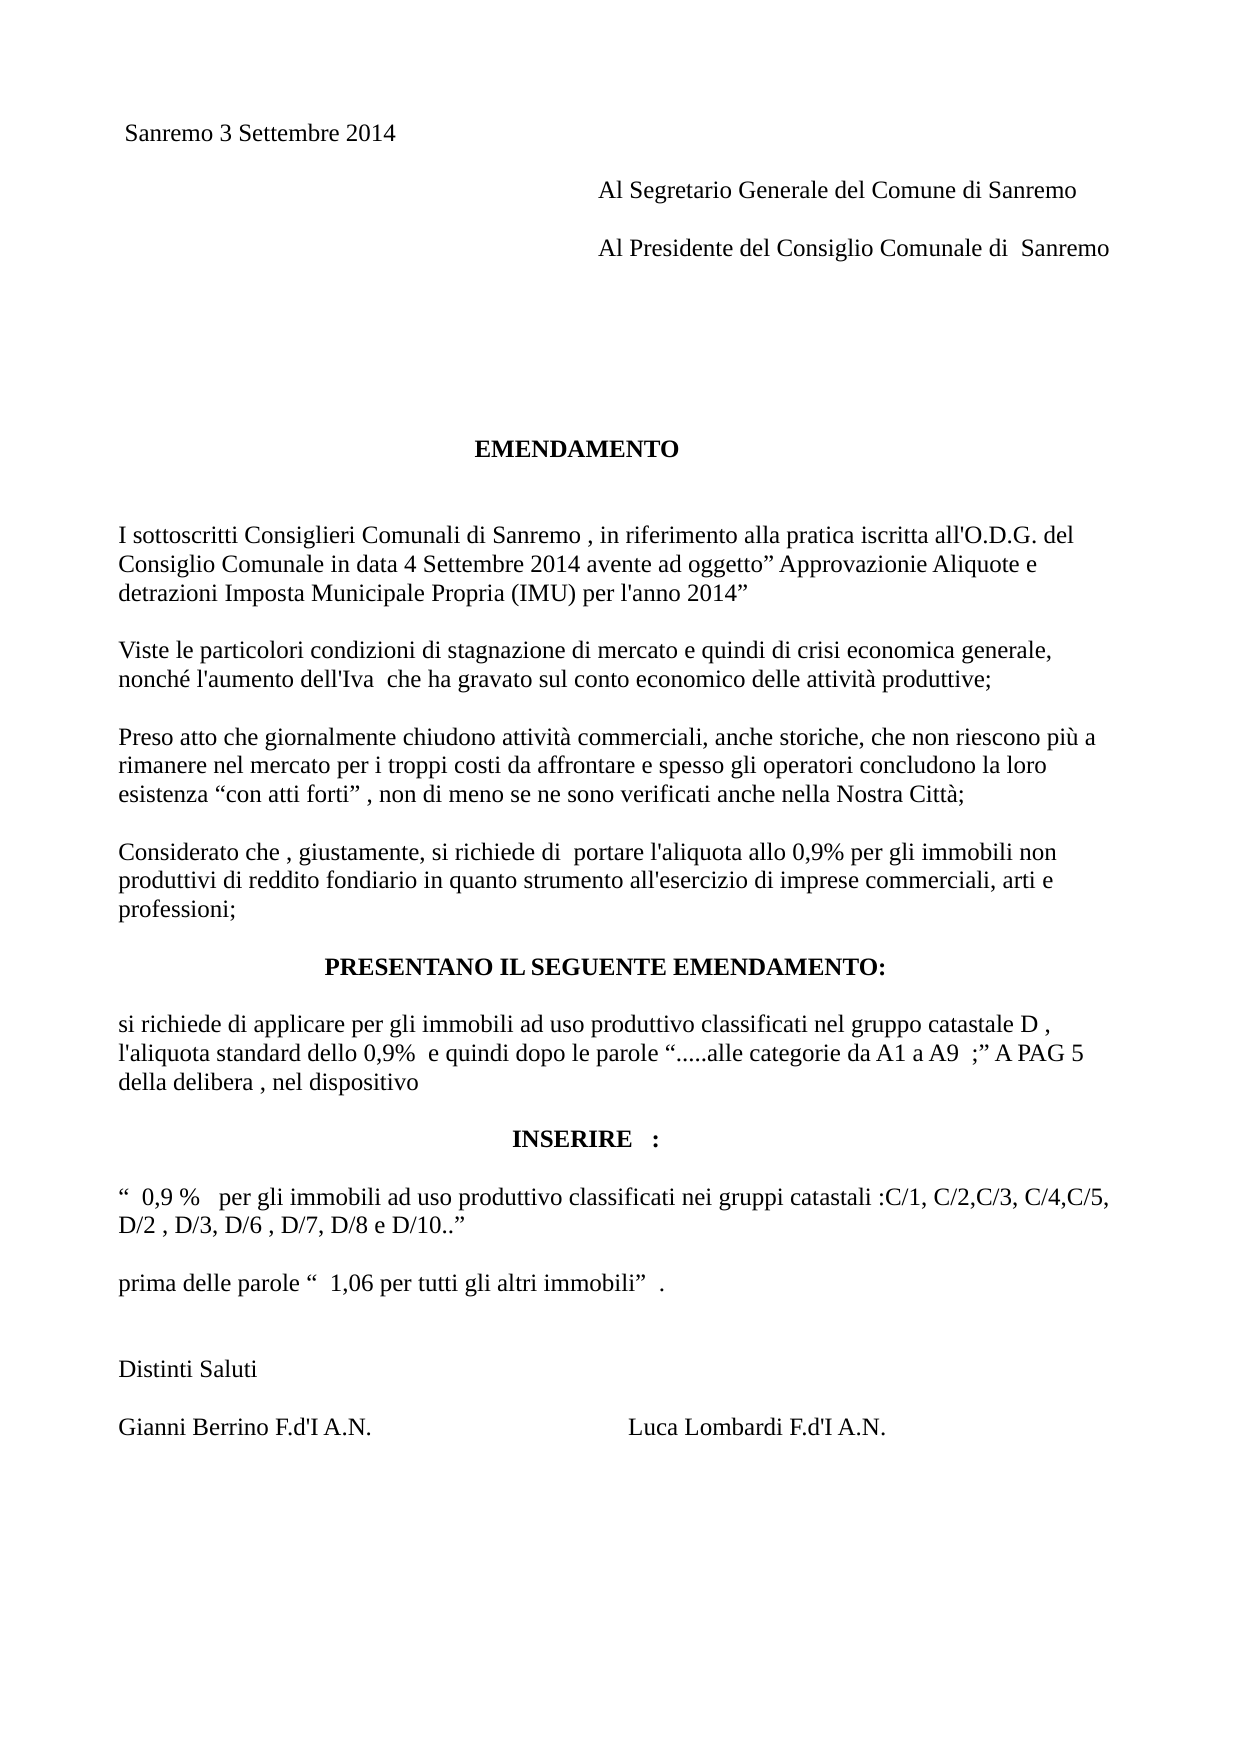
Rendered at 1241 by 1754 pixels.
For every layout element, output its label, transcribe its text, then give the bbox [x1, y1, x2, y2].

text I sottoscritti Consiglieri Comunali di Sanremo , in riferimento alla pratica iscritta all'O.D.G. del Consiglio Comunale in data 4 Settembre 2014 avente ad oggetto” Approvazionie Aliquote e detrazioni Imposta Municipale Propria (IMU) per l'anno 2014” [118, 521, 1122, 607]
text Distinti Saluti [118, 1354, 1122, 1383]
text EMENDAMENTO [118, 434, 1122, 463]
text Al Presidente del Consiglio Comunale di Sanremo [118, 233, 1122, 262]
text Preso atto che giornalmente chiudono attività commerciali, anche storiche, che non riescono più a rimanere nel mercato per i troppi costi da affrontare e spesso gli operatori concludono la loro esistenza “con atti forti” , non di meno se ne sono verificati anche nella Nostra Città; [118, 722, 1122, 808]
text prima delle parole “ 1,06 per tutti gli altri immobili” . [118, 1268, 1122, 1297]
text INSERIRE : [118, 1124, 1122, 1153]
text si richiede di applicare per gli immobili ad uso produttivo classificati nel gruppo catastale D , l'aliquota standard dello 0,9% e quindi dopo le parole “.....alle categorie da A1 a A9 ;” A PAG 5 della delibera , nel dispositivo [118, 1009, 1122, 1096]
text Gianni Berrino F.d'I A.N. Luca Lombardi F.d'I A.N. [118, 1412, 1122, 1441]
text Viste le particolori condizioni di stagnazione di mercato e quindi di crisi economica generale, nonché l'aumento dell'Iva che ha gravato sul conto economico delle attività produttive; [118, 636, 1122, 693]
text Al Segretario Generale del Comune di Sanremo [118, 176, 1122, 204]
text “ 0,9 % per gli immobili ad uso produttivo classificati nei gruppi catastali :C/1, C/2,C/3, C/4,C/5, D/2 , D/3, D/6 , D/7, D/8 e D/10..” [118, 1182, 1122, 1239]
text Considerato che , giustamente, si richiede di portare l'aliquota allo 0,9% per gli immobili non produttivi di reddito fondiario in quanto strumento all'esercizio di imprese commerciali, arti e professioni; [118, 837, 1122, 923]
text Sanremo 3 Settembre 2014 [118, 118, 1122, 147]
text PRESENTANO IL SEGUENTE EMENDAMENTO: [118, 952, 1122, 981]
